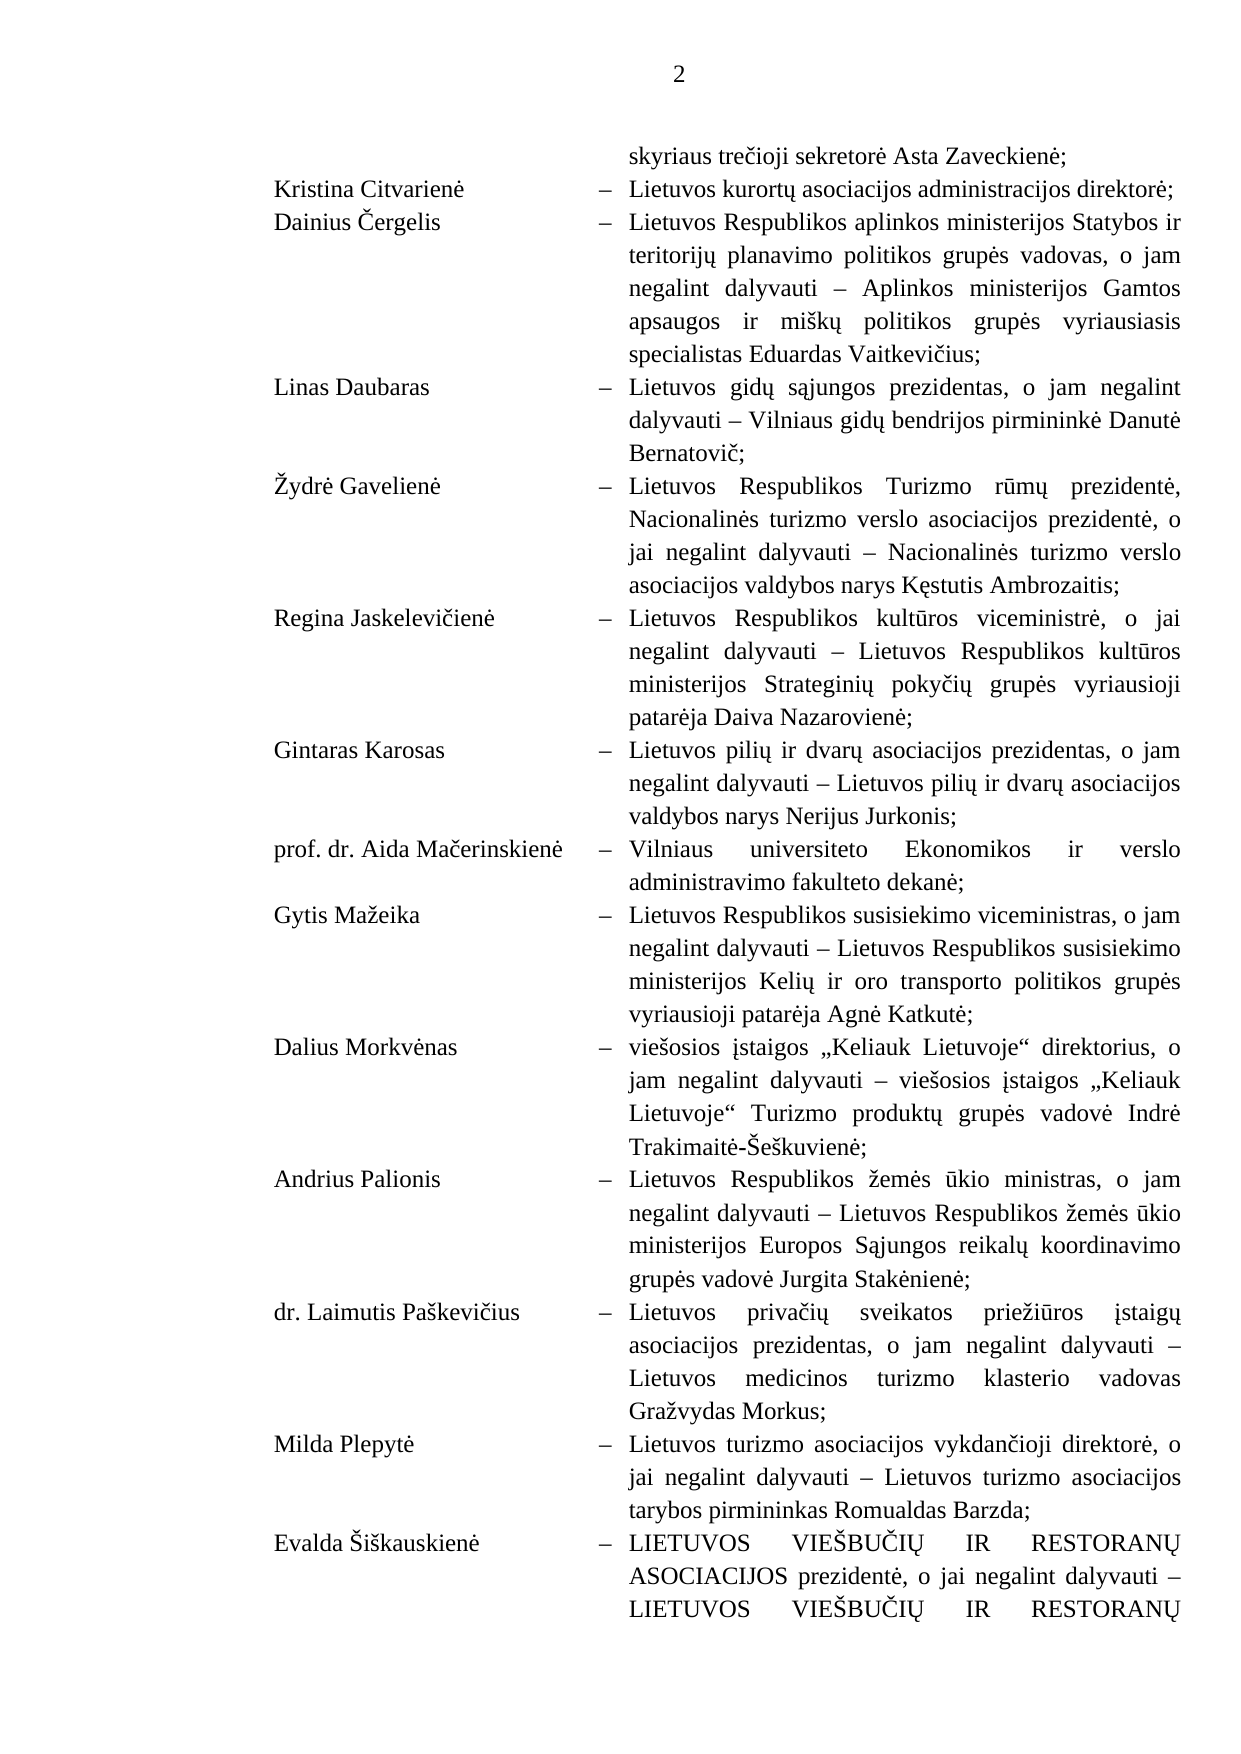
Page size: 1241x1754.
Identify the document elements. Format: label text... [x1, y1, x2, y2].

table_cell Lietuvos pilių ir dvarų asociacijos prezidentas, o jam negalint dalyvauti – Lietuvos pilių ir dvarų asociacijos valdybos narys Nerijus Jurkonis; [617, 735, 1192, 834]
table_cell – [588, 372, 617, 471]
table_cell – [588, 1165, 617, 1297]
table_cell [588, 141, 617, 174]
table_cell Andrius Palionis [262, 1165, 588, 1297]
table_cell Lietuvos Respublikos susisiekimo viceministras, o jam negalint dalyvauti – Lietuvos Respublikos susisiekimo ministerijos Kelių ir oro transporto politikos grupės vyriausioji patarėja Agnė Katkutė; [617, 900, 1192, 1032]
table_cell Milda Plepytė [262, 1429, 588, 1528]
table_cell Lietuvos Respublikos kultūros viceministrė, o jai negalint dalyvauti – Lietuvos Respublikos kultūros ministerijos Strateginių pokyčių grupės vyriausioji patarėja Daiva Nazarovienė; [617, 603, 1192, 735]
table_cell dr. Laimutis Paškevičius [262, 1297, 588, 1429]
table_cell Gytis Mažeika [262, 900, 588, 1032]
table_cell – [588, 735, 617, 834]
table_cell – [588, 1033, 617, 1164]
table_cell Dainius Čergelis [262, 207, 588, 372]
table_cell Lietuvos Respublikos Turizmo rūmų prezidentė, Nacionalinės turizmo verslo asociacijos prezidentė, o jai negalint dalyvauti – Nacionalinės turizmo verslo asociacijos valdybos narys Kęstutis Ambrozaitis; [617, 471, 1192, 603]
table_cell – [588, 207, 617, 372]
table_cell Lietuvos Respublikos žemės ūkio ministras, o jam negalint dalyvauti – Lietuvos Respublikos žemės ūkio ministerijos Europos Sąjungos reikalų koordinavimo grupės vadovė Jurgita Stakėnienė; [617, 1165, 1192, 1297]
table_cell [262, 141, 588, 174]
table_cell – [588, 174, 617, 207]
table_cell – [588, 471, 617, 603]
table_cell prof. dr. Aida Mačerinskienė [262, 834, 588, 900]
table_cell – [588, 834, 617, 900]
table_cell LIETUVOS VIEŠBUČIŲ IR RESTORANŲ ASOCIACIJOS prezidentė, o jai negalint dalyvauti – LIETUVOS VIEŠBUČIŲ IR RESTORANŲ [617, 1528, 1192, 1623]
table_cell Lietuvos turizmo asociacijos vykdančioji direktorė, o jai negalint dalyvauti – Lietuvos turizmo asociacijos tarybos pirmininkas Romualdas Barzda; [617, 1429, 1192, 1528]
table_cell Evalda Šiškauskienė [262, 1528, 588, 1623]
table_cell Lietuvos kurortų asociacijos administracijos direktorė; [617, 174, 1192, 207]
table_cell Gintaras Karosas [262, 735, 588, 834]
table_cell viešosios įstaigos „Keliauk Lietuvoje“ direktorius, o jam negalint dalyvauti – viešosios įstaigos „Keliauk Lietuvoje“ Turizmo produktų grupės vadovė Indrė Trakimaitė-Šeškuvienė; [617, 1033, 1192, 1164]
table_cell skyriaus trečioji sekretorė Asta Zaveckienė; [617, 141, 1192, 174]
table_cell Lietuvos privačių sveikatos priežiūros įstaigų asociacijos prezidentas, o jam negalint dalyvauti – Lietuvos medicinos turizmo klasterio vadovas Gražvydas Morkus; [617, 1297, 1192, 1429]
table_cell – [588, 1297, 617, 1429]
table_cell Lietuvos gidų sąjungos prezidentas, o jam negalint dalyvauti – Vilniaus gidų bendrijos pirmininkė Danutė Bernatovič; [617, 372, 1192, 471]
table_cell Vilniaus universiteto Ekonomikos ir verslo administravimo fakulteto dekanė; [617, 834, 1192, 900]
table_cell Kristina Citvarienė [262, 174, 588, 207]
table_cell Regina Jaskelevičienė [262, 603, 588, 735]
table_cell – [588, 1429, 617, 1528]
table_cell Lietuvos Respublikos aplinkos ministerijos Statybos ir teritorijų planavimo politikos grupės vadovas, o jam negalint dalyvauti – Aplinkos ministerijos Gamtos apsaugos ir miškų politikos grupės vyriausiasis specialistas Eduardas Vaitkevičius; [617, 207, 1192, 372]
table_cell Linas Daubaras [262, 372, 588, 471]
table_cell Žydrė Gavelienė [262, 471, 588, 603]
table_cell – [588, 1528, 617, 1623]
table_cell – [588, 900, 617, 1032]
table_cell – [588, 603, 617, 735]
table_cell Dalius Morkvėnas [262, 1033, 588, 1164]
